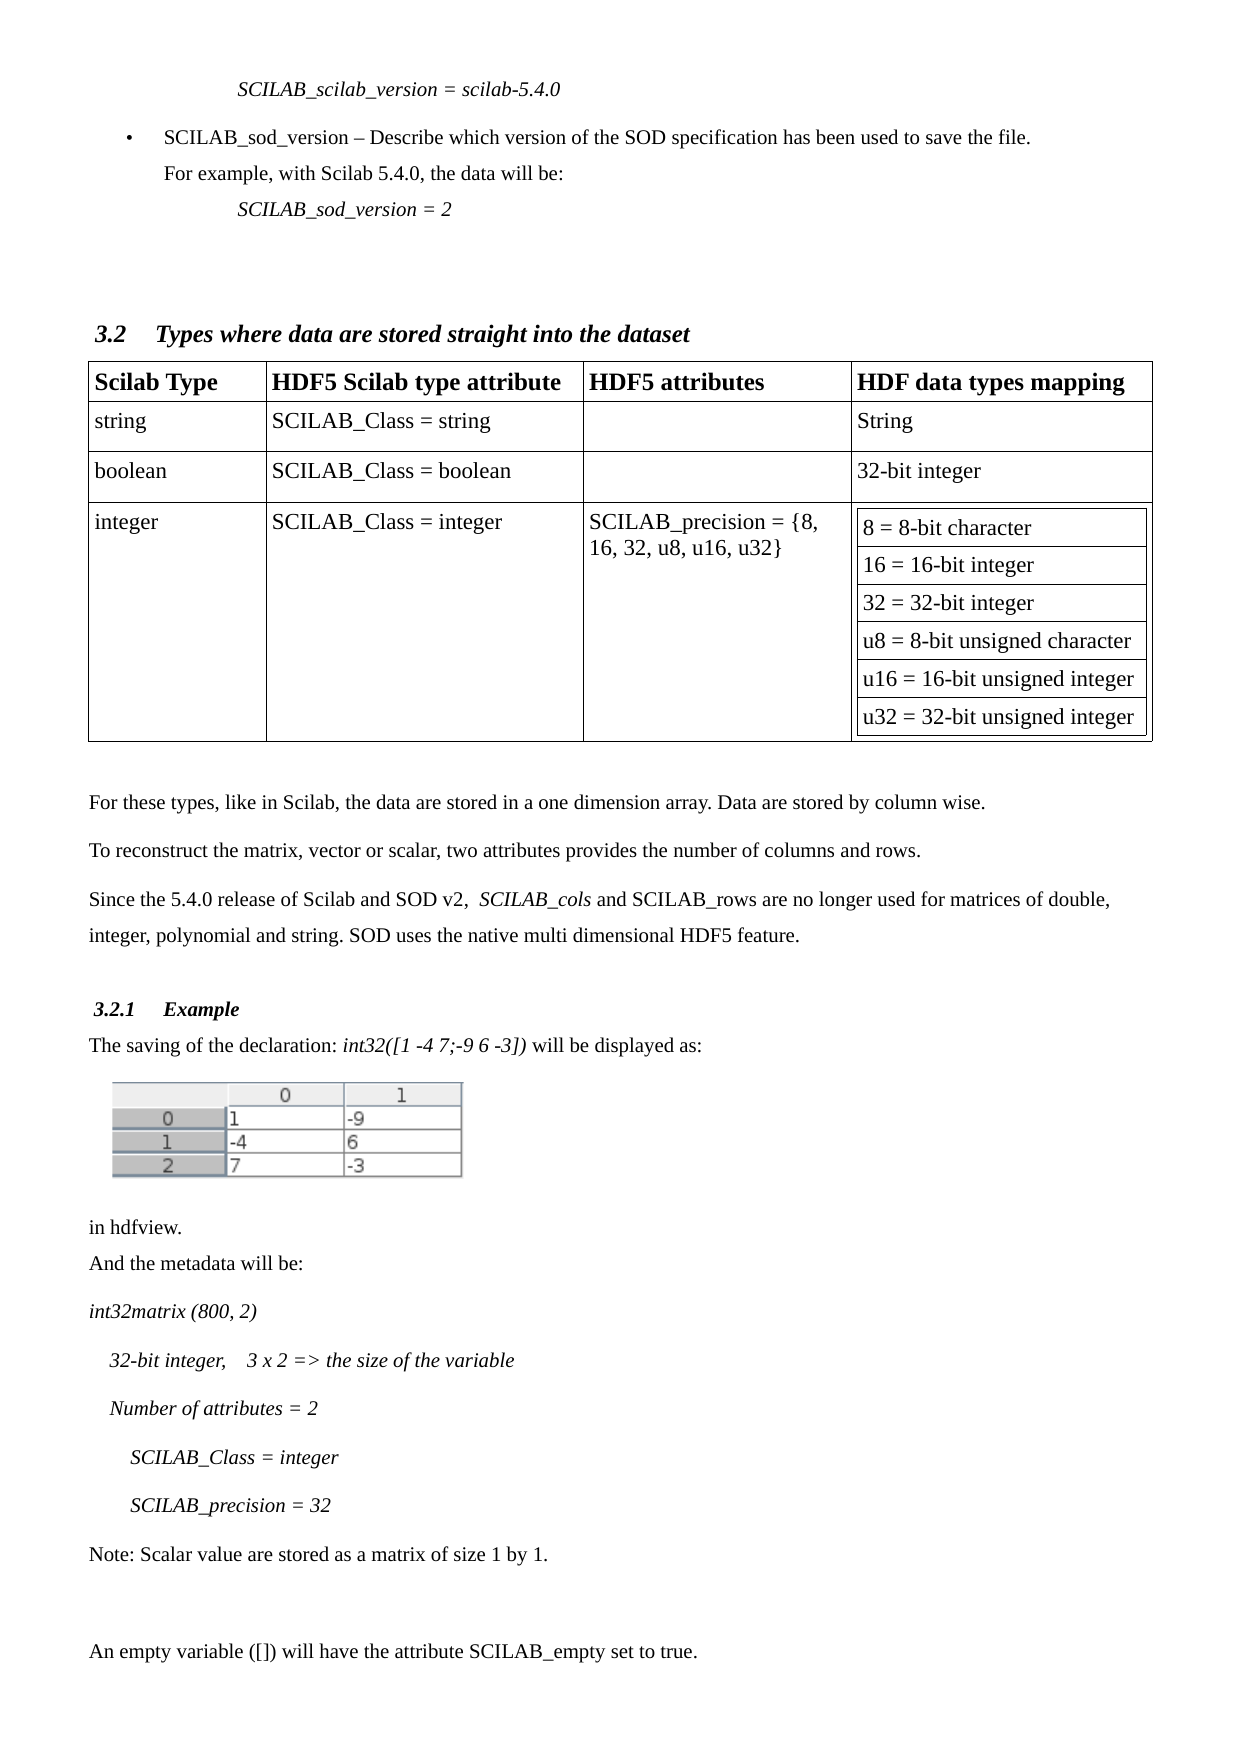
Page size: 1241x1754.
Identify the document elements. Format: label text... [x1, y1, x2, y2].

table_header HDF data types mapping [852, 362, 1152, 401]
subtitle Example [88, 996, 1152, 1021]
text Since the 5.4.0 release of Scilab and SOD v2, SCILAB_cols and SCILAB_rows are no longer used for matrices of double, integer, polynomial and string. SOD uses the native multi dimensional HDF5 feature. [88, 887, 1152, 947]
table_cell [584, 402, 851, 451]
subtitle Types where data are stored straight into the dataset [88, 319, 1152, 348]
text 32-bit integer, 3 x 2 => the size of the variable [88, 1348, 1152, 1372]
text An empty variable ([]) will have the attribute SCILAB_empty set to true. [88, 1639, 1152, 1663]
table_cell string [89, 402, 266, 451]
table_cell SCILAB_Class = integer [267, 503, 583, 741]
text Note: Scalar value are stored as a matrix of size 1 by 1. [88, 1542, 1152, 1566]
table_header Scilab Type [89, 362, 266, 401]
table_header 8 = 8-bit character [858, 509, 1146, 546]
table_cell u8 = 8-bit unsigned character [858, 622, 1146, 659]
table_cell [852, 503, 1152, 741]
table_cell SCILAB_Class = boolean [267, 452, 583, 502]
picture [112, 1082, 464, 1179]
table_cell [584, 452, 851, 502]
table_cell u16 = 16-bit unsigned integer [858, 660, 1146, 697]
table_header HDF5 attributes [584, 362, 851, 401]
text SCILAB_precision = 32 [88, 1493, 1152, 1517]
list SCILAB_sod_version – Describe which version of the SOD specification has been used to save the file. For example, with Scilab 5.4.0, the data will be: SCILAB_sod_version = 2 [126, 125, 1152, 221]
text SCILAB_Class = integer [88, 1445, 1152, 1469]
text For these types, like in Scilab, the data are stored in a one dimension array. Data are stored by column wise. [88, 790, 1152, 814]
table_cell boolean [89, 452, 266, 502]
list SCILAB_scilab_version = scilab-5.4.0 [126, 77, 1152, 101]
table_cell 16 = 16-bit integer [858, 547, 1146, 583]
text int32matrix (800, 2) [88, 1299, 1152, 1323]
text in hdfview. And the metadata will be: [88, 1215, 1152, 1275]
table_header HDF5 Scilab type attribute [267, 362, 583, 401]
table_cell 32-bit integer [852, 452, 1152, 502]
table_cell integer [89, 503, 266, 741]
text The saving of the declaration: int32([1 -4 7;-9 6 -3]) will be displayed as: [88, 1033, 1152, 1057]
table_cell u32 = 32-bit unsigned integer [858, 698, 1146, 735]
text Number of attributes = 2 [88, 1396, 1152, 1420]
table_cell 32 = 32-bit integer [858, 585, 1146, 621]
table_cell SCILAB_precision = {8, 16, 32, u8, u16, u32} [584, 503, 851, 741]
text To reconstruct the matrix, vector or scalar, two attributes provides the number of columns and rows. [88, 838, 1152, 862]
table_cell SCILAB_Class = string [267, 402, 583, 451]
table_cell String [852, 402, 1152, 451]
